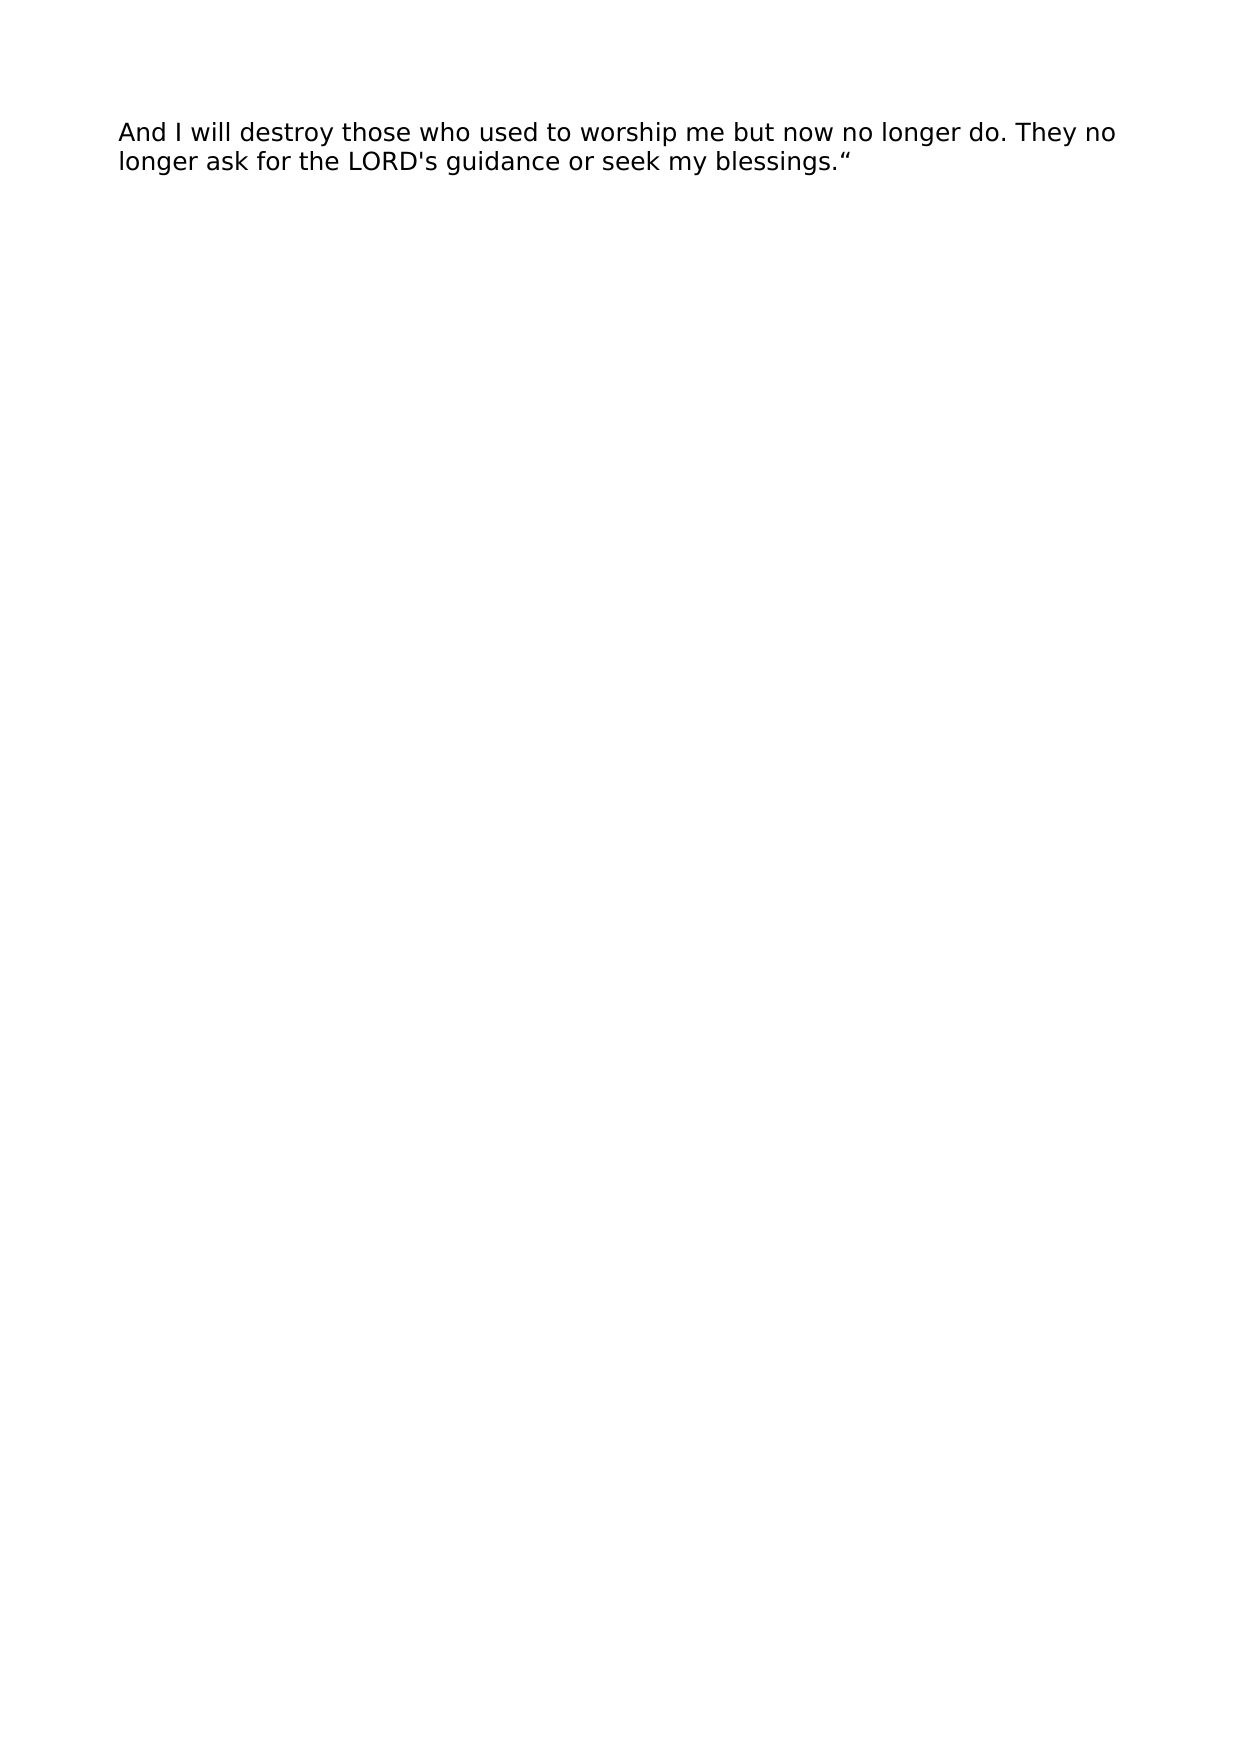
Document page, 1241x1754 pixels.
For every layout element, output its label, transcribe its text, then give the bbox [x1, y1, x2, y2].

text And I will destroy those who used to worship me but now no longer do. They no longer ask for the LORD's guidance or seek my blessings.“ [118, 118, 1122, 176]
